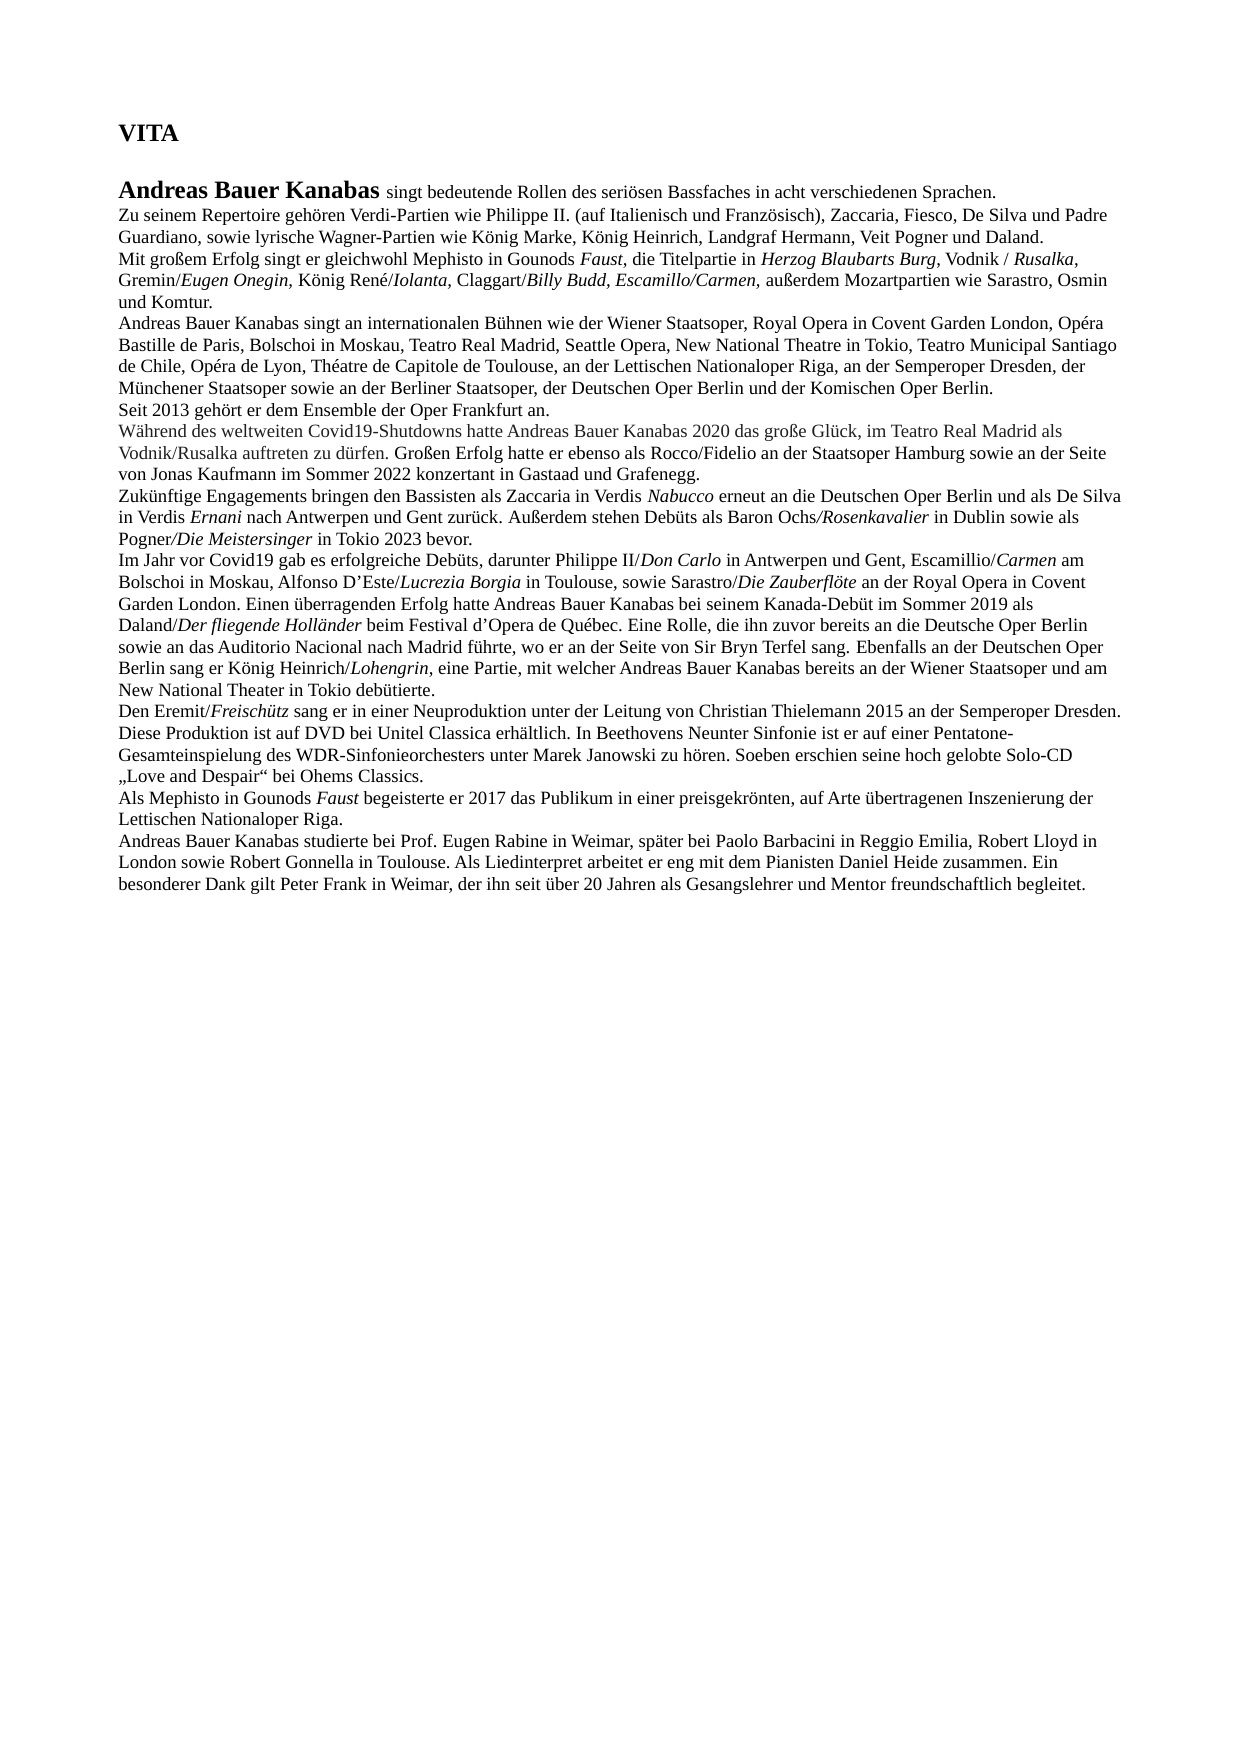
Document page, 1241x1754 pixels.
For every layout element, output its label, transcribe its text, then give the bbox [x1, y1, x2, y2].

text Den Eremit/Freischütz sang er in einer Neuproduktion unter der Leitung von Christian Thielemann 2015 an der Semperoper Dresden. Diese Produktion ist auf DVD bei Unitel Classica erhältlich. In Beethovens Neunter Sinfonie ist er auf einer Pentatone-Gesamteinspielung des WDR-Sinfonieorchesters unter Marek Janowski zu hören. Soeben erschien seine hoch gelobte Solo-CD „Love and Despair“ bei Ohems Classics. [118, 700, 1122, 787]
text Seit 2013 gehört er dem Ensemble der Oper Frankfurt an. [118, 398, 1122, 420]
text Als Mephisto in Gounods Faust begeisterte er 2017 das Publikum in einer preisgekrönten, auf Arte übertragenen Inszenierung der Lettischen Nationaloper Riga. [118, 787, 1122, 830]
text Andreas Bauer Kanabas studierte bei Prof. Eugen Rabine in Weimar, später bei Paolo Barbacini in Reggio Emilia, Robert Lloyd in London sowie Robert Gonnella in Toulouse. Als Liedinterpret arbeitet er eng mit dem Pianisten Daniel Heide zusammen. Ein besonderer Dank gilt Peter Frank in Weimar, der ihn seit über 20 Jahren als Gesangslehrer und Mentor freundschaftlich begleitet. [118, 830, 1122, 894]
text Mit großem Erfolg singt er gleichwohl Mephisto in Gounods Faust, die Titelpartie in Herzog Blaubarts Burg, Vodnik / Rusalka, Gremin/Eugen Onegin, König René/Iolanta, Claggart/Billy Budd, Escamillo/Carmen, außerdem Mozartpartien wie Sarastro, Osmin und Komtur. [118, 247, 1122, 312]
text Während des weltweiten Covid19-Shutdowns hatte Andreas Bauer Kanabas 2020 das große Glück, im Teatro Real Madrid als Vodnik/Rusalka auftreten zu dürfen. Großen Erfolg hatte er ebenso als Rocco/Fidelio an der Staatsoper Hamburg sowie an der Seite von Jonas Kaufmann im Sommer 2022 konzertant in Gastaad und Grafenegg. [118, 420, 1122, 485]
text Zu seinem Repertoire gehören Verdi-Partien wie Philippe II. (auf Italienisch und Französisch), Zaccaria, Fiesco, De Silva und Padre Guardiano, sowie lyrische Wagner-Partien wie König Marke, König Heinrich, Landgraf Hermann, Veit Pogner und Daland. [118, 204, 1122, 247]
text Im Jahr vor Covid19 gab es erfolgreiche Debüts, darunter Philippe II/Don Carlo in Antwerpen und Gent, Escamillio/Carmen am Bolschoi in Moskau, Alfonso D’Este/Lucrezia Borgia in Toulouse, sowie Sarastro/Die Zauberflöte an der Royal Opera in Covent Garden London. Einen überragenden Erfolg hatte Andreas Bauer Kanabas bei seinem Kanada-Debüt im Sommer 2019 als Daland/Der fliegende Holländer beim Festival d’Opera de Québec. Eine Rolle, die ihn zuvor bereits an die Deutsche Oper Berlin sowie an das Auditorio Nacional nach Madrid führte, wo er an der Seite von Sir Bryn Terfel sang. Ebenfalls an der Deutschen Oper Berlin sang er König Heinrich/Lohengrin, eine Partie, mit welcher Andreas Bauer Kanabas bereits an der Wiener Staatsoper und am New National Theater in Tokio debütierte. [118, 549, 1122, 700]
text Andreas Bauer Kanabas singt an internationalen Bühnen wie der Wiener Staatsoper, Royal Opera in Covent Garden London, Opéra Bastille de Paris, Bolschoi in Moskau, Teatro Real Madrid, Seattle Opera, New National Theatre in Tokio, Teatro Municipal Santiago de Chile, Opéra de Lyon, Théatre de Capitole de Toulouse, an der Lettischen Nationaloper Riga, an der Semperoper Dresden, der Münchener Staatsoper sowie an der Berliner Staatsoper, der Deutschen Oper Berlin und der Komischen Oper Berlin. [118, 312, 1122, 398]
text VITA Andreas Bauer Kanabas singt bedeutende Rollen des seriösen Bassfaches in acht verschiedenen Sprachen. [118, 118, 1122, 204]
text Zukünftige Engagements bringen den Bassisten als Zaccaria in Verdis Nabucco erneut an die Deutschen Oper Berlin und als De Silva in Verdis Ernani nach Antwerpen und Gent zurück. Außerdem stehen Debüts als Baron Ochs/Rosenkavalier in Dublin sowie als Pogner/Die Meistersinger in Tokio 2023 bevor. [118, 485, 1122, 549]
